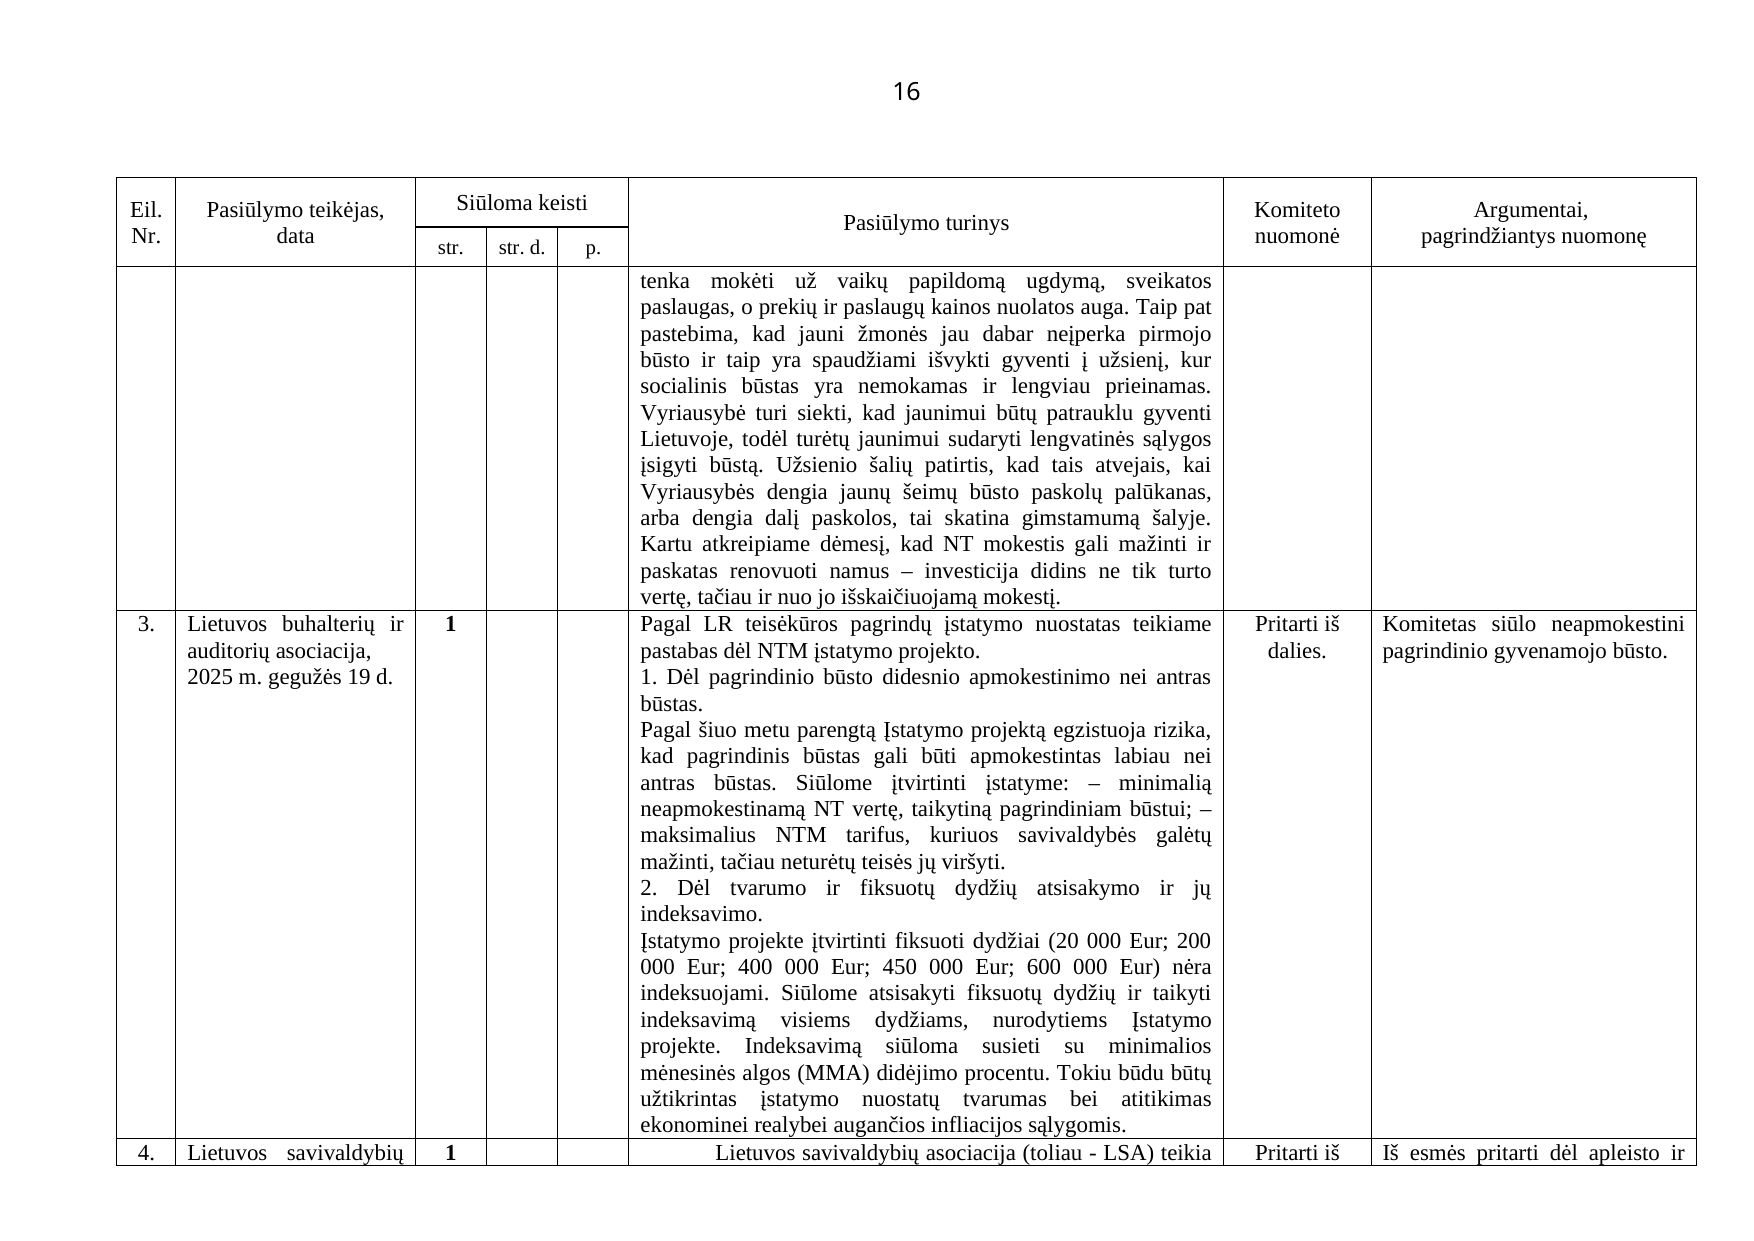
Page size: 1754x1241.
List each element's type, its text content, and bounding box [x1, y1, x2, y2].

table_cell Lietuvos buhalterių ir auditorių asociacija, 2025 m. gegužės 19 d. [176, 611, 415, 1138]
table_header Argumentai, pagrindžiantys nuomonę [1372, 178, 1696, 266]
table_cell [117, 267, 175, 609]
table_cell 1 [416, 1139, 486, 1165]
table_cell Pritarti iš dalies. [1224, 611, 1371, 1138]
table_cell p. [558, 228, 628, 266]
table_cell Iš esmės pritarti dėl apleisto ir [1372, 1139, 1696, 1165]
table_cell Pritarti iš [1224, 1139, 1371, 1165]
table_cell 4. [117, 1139, 175, 1165]
table_cell 3. [117, 611, 175, 1138]
table_header Pasiūlymo teikėjas, data [176, 178, 415, 266]
table_cell [558, 267, 628, 609]
table_header Komiteto nuomonė [1224, 178, 1371, 266]
table_cell [487, 267, 557, 609]
table_cell [176, 267, 415, 609]
table_cell [416, 267, 486, 609]
table_header Siūloma keisti [416, 178, 628, 226]
table_cell Pagal LR teisėkūros pagrindų įstatymo nuostatas teikiame pastabas dėl NTM įstatymo projekto. 1. Dėl pagrindinio būsto didesnio apmokestinimo nei antras būstas. Pagal šiuo metu parengtą Įstatymo projektą egzistuoja rizika, kad pagrindinis būstas gali būti apmokestintas labiau nei antras būstas. Siūlome įtvirtinti įstatyme: – minimalią neapmokestinamą NT vertę, taikytiną pagrindiniam būstui; – maksimalius NTM tarifus, kuriuos savivaldybės galėtų mažinti, tačiau neturėtų teisės jų viršyti. 2. Dėl tvarumo ir fiksuotų dydžių atsisakymo ir jų indeksavimo. Įstatymo projekte įtvirtinti fiksuoti dydžiai (20 000 Eur; 200 000 Eur; 400 000 Eur; 450 000 Eur; 600 000 Eur) nėra indeksuojami. Siūlome atsisakyti fiksuotų dydžių ir taikyti indeksavimą visiems dydžiams, nurodytiems Įstatymo projekte. Indeksavimą siūloma susieti su minimalios mėnesinės algos (MMA) didėjimo procentu. Tokiu būdu būtų užtikrintas įstatymo nuostatų tvarumas bei atitikimas ekonominei realybei augančios infliacijos sąlygomis. [629, 611, 1223, 1138]
table_cell [1224, 267, 1371, 609]
table_cell Komitetas siūlo neapmokestini pagrindinio gyvenamojo būsto. [1372, 611, 1696, 1138]
table_cell [487, 611, 557, 1138]
table_cell [487, 1139, 557, 1165]
table_cell [558, 1139, 628, 1165]
table_header Pasiūlymo turinys [629, 178, 1223, 266]
table_cell tenka mokėti už vaikų papildomą ugdymą, sveikatos paslaugas, o prekių ir paslaugų kainos nuolatos auga. Taip pat pastebima, kad jauni žmonės jau dabar neįperka pirmojo būsto ir taip yra spaudžiami išvykti gyventi į užsienį, kur socialinis būstas yra nemokamas ir lengviau prieinamas. Vyriausybė turi siekti, kad jaunimui būtų patrauklu gyventi Lietuvoje, todėl turėtų jaunimui sudaryti lengvatinės sąlygos įsigyti būstą. Užsienio šalių patirtis, kad tais atvejais, kai Vyriausybės dengia jaunų šeimų būsto paskolų palūkanas, arba dengia dalį paskolos, tai skatina gimstamumą šalyje. Kartu atkreipiame dėmesį, kad NT mokestis gali mažinti ir paskatas renovuoti namus – investicija didins ne tik turto vertę, tačiau ir nuo jo išskaičiuojamą mokestį. [629, 267, 1223, 609]
table_cell [1372, 267, 1696, 609]
table_header Eil. Nr. [117, 178, 175, 266]
table_cell str. d. [487, 228, 557, 266]
table_cell Lietuvos savivaldybių [176, 1139, 415, 1165]
table_cell 1 [416, 611, 486, 1138]
table_cell [558, 611, 628, 1138]
table_cell str. [416, 228, 486, 266]
